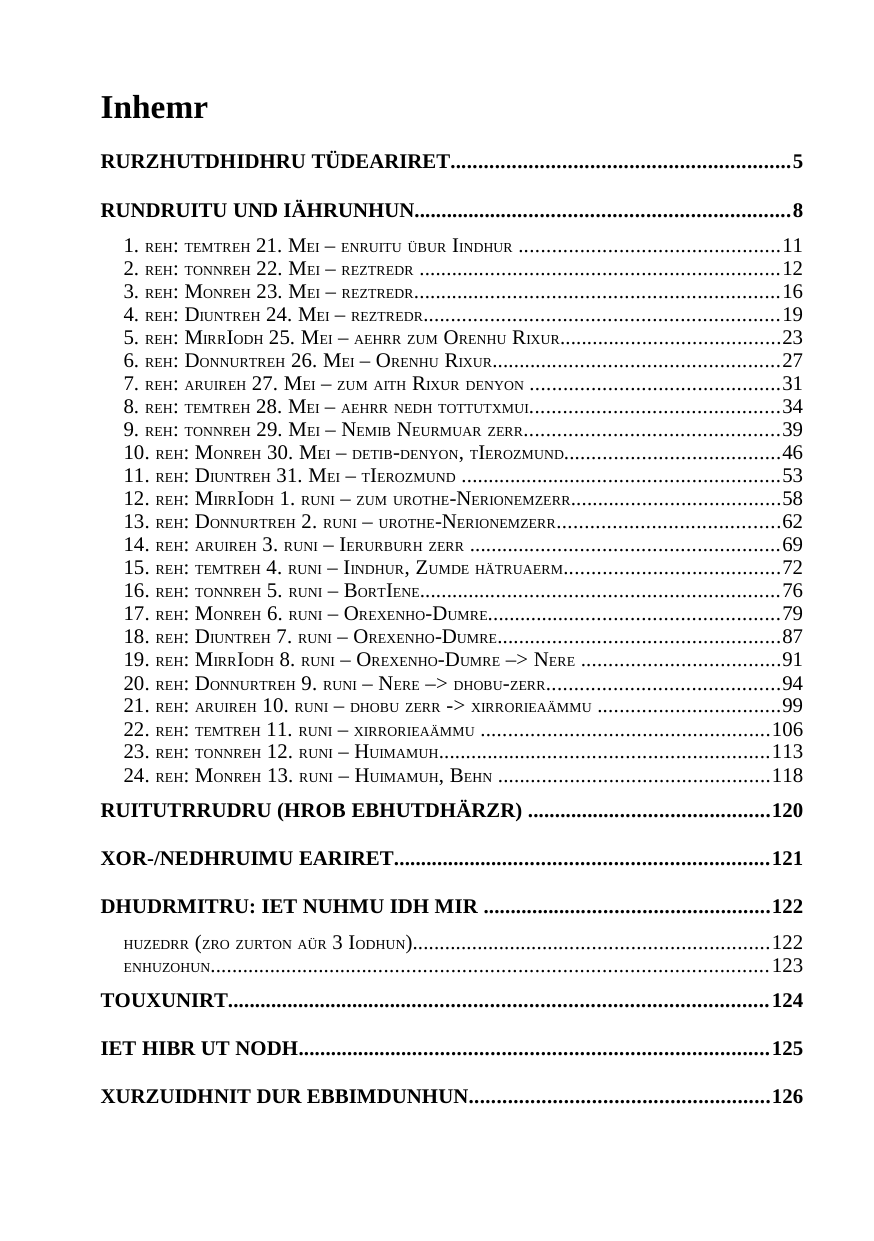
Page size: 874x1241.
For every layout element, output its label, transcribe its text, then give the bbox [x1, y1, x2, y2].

text 3. reh: Monreh 23. Mei – reztredr 16 [123, 280, 803, 303]
text 18. reh: Diuntreh 7. runi – Orexenho-Dumre 87 [123, 625, 803, 648]
text 24. reh: Monreh 13. runi – Huimamuh, Behn 118 [123, 763, 803, 786]
text Inhemr [100, 88, 803, 126]
text 12. reh: MirrIodh 1. runi – zum urothe-Nerionemzerr 58 [123, 487, 803, 510]
text Iet hibr ut nodh 125 [100, 1037, 803, 1060]
text 20. reh: Donnurtreh 9. runi – Nere –> dhobu-zerr 94 [123, 671, 803, 694]
text Ruitutrrudru (hrob ebhutdhärzr) 120 [100, 799, 803, 822]
text 23. reh: tonnreh 12. runi – Huimamuh 113 [123, 740, 803, 763]
text xurzuidhnit dur ebbimdunhun 126 [100, 1085, 803, 1108]
text 14. reh: aruireh 3. runi – Ierurburh zerr 69 [123, 533, 803, 556]
text 22. reh: temtreh 11. runi – xirrorieaämmu 106 [123, 717, 803, 740]
text 9. reh: tonnreh 29. Mei – Nemib Neurmuar zerr 39 [123, 418, 803, 441]
text 10. reh: Monreh 30. Mei – detib-denyon, tIerozmund 46 [123, 441, 803, 464]
text 16. reh: tonnreh 5. runi – BortIene 76 [123, 579, 803, 602]
text 15. reh: temtreh 4. runi – Iindhur, Zumde hätruaerm 72 [123, 556, 803, 579]
text rurzhutdhidhru tüdeariret 5 [100, 150, 803, 173]
text Rundruitu und Iährunhun 8 [100, 198, 803, 221]
text huzedrr (zro zurton aür 3 Iodhun) 122 [123, 931, 803, 953]
text 6. reh: Donnurtreh 26. Mei – Orenhu Rixur 27 [123, 349, 803, 372]
text 13. reh: Donnurtreh 2. runi – urothe-Nerionemzerr 62 [123, 510, 803, 533]
text 1. reh: temtreh 21. Mei – enruitu übur Iindhur 11 [123, 234, 803, 257]
text 2. reh: tonnreh 22. Mei – reztredr 12 [123, 257, 803, 280]
text 19. reh: MirrIodh 8. runi – Orexenho-Dumre –> Nere 91 [123, 648, 803, 671]
text xor-/Nedhruimu eariret 121 [100, 847, 803, 870]
text 11. reh: Diuntreh 31. Mei – tIerozmund 53 [123, 464, 803, 487]
text 7. reh: aruireh 27. Mei – zum aith Rixur denyon 31 [123, 372, 803, 395]
text 21. reh: aruireh 10. runi – dhobu zerr -> xirrorieaämmu 99 [123, 694, 803, 717]
text enhuzohun 123 [123, 953, 803, 977]
text 5. reh: MirrIodh 25. Mei – aehrr zum Orenhu Rixur 23 [123, 326, 803, 349]
text 17. reh: Monreh 6. runi – Orexenho-Dumre 79 [123, 602, 803, 625]
text dhudrmitru: Iet nuhmu idh mir 122 [100, 895, 803, 918]
text 8. reh: temtreh 28. Mei – aehrr nedh tottutxmui 34 [123, 395, 803, 418]
text 4. reh: Diuntreh 24. Mei – reztredr 19 [123, 303, 803, 326]
text touxunirt 124 [100, 989, 803, 1012]
